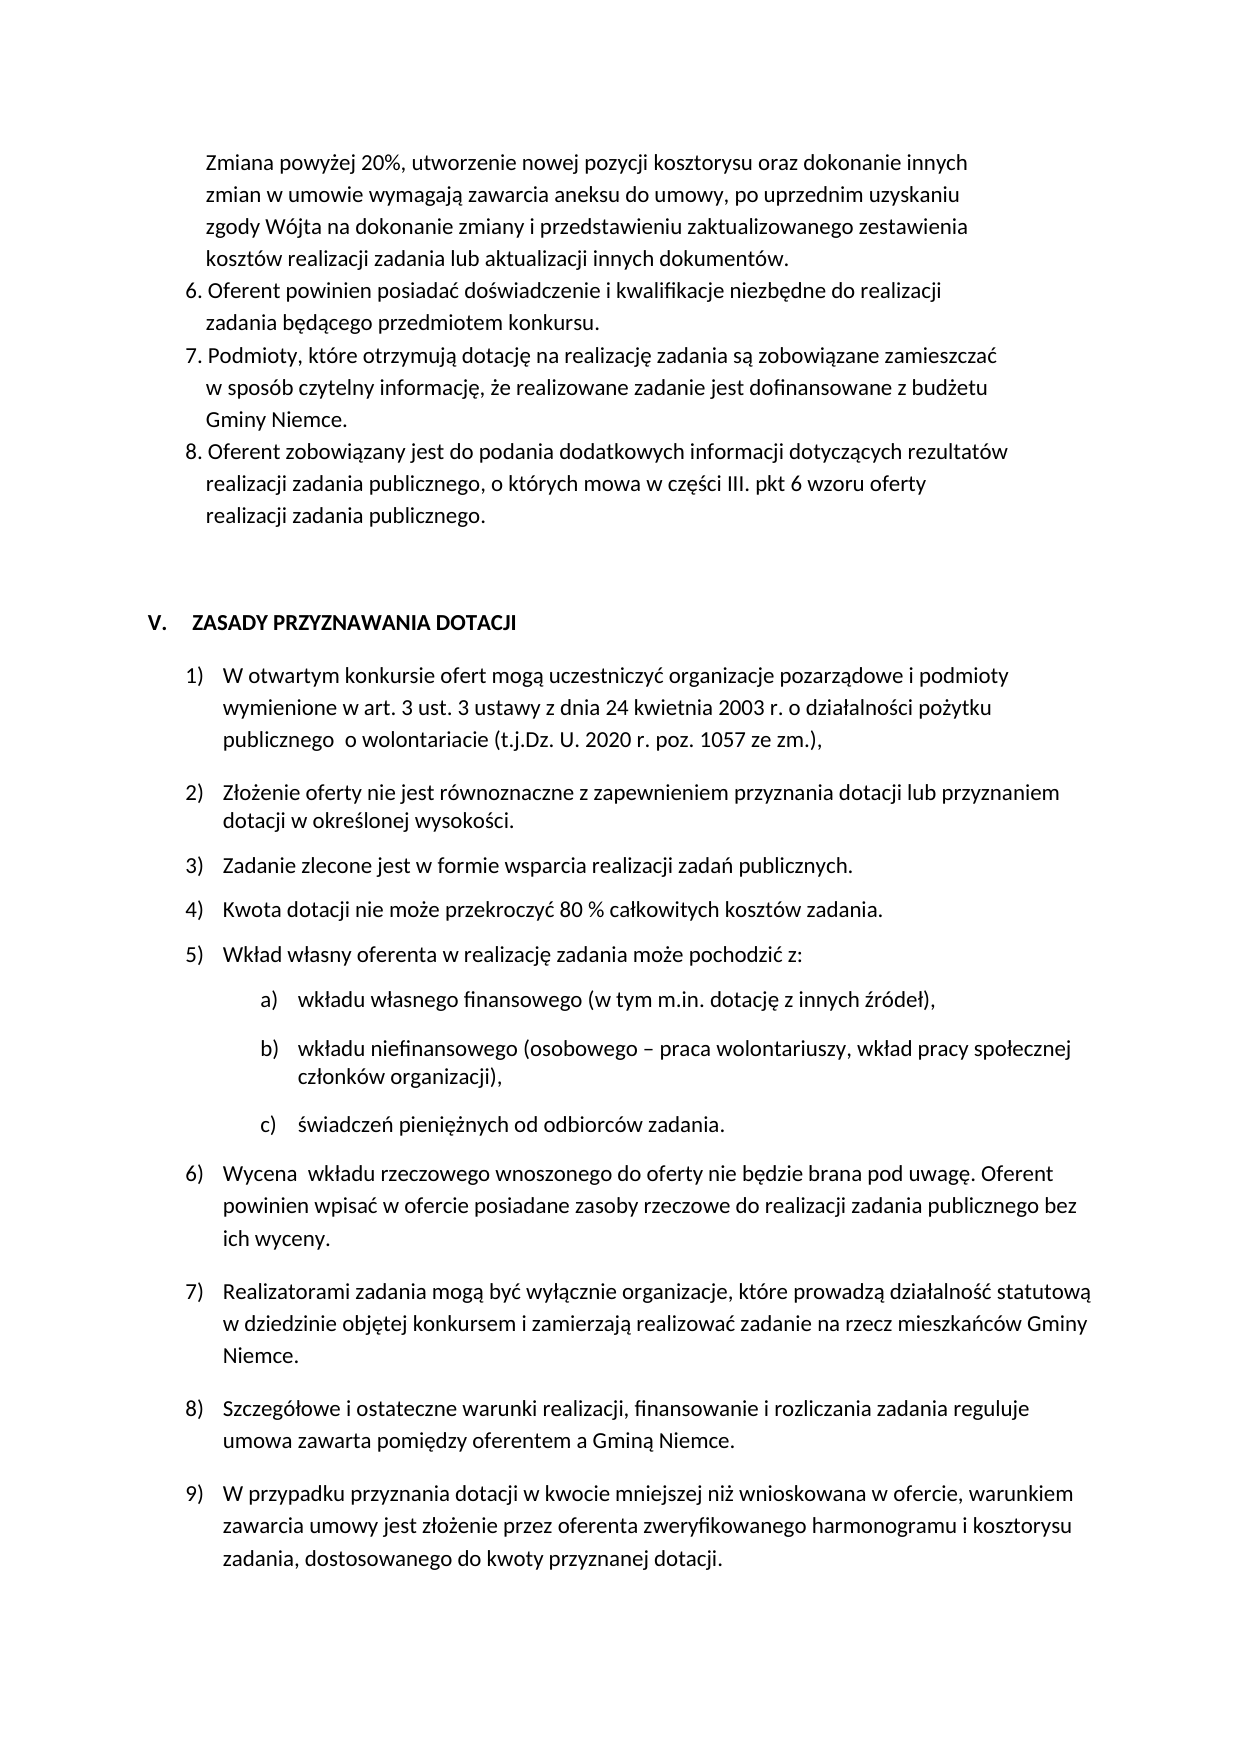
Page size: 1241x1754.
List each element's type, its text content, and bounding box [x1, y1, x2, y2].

list Wycena wkładu rzeczowego wnoszonego do oferty nie będzie brana pod uwagę. Oferent powinien wpisać w ofercie posiadane zasoby rzeczowe do realizacji zadania publicznego bez ich wyceny. [185, 1159, 1093, 1252]
list Zadanie zlecone jest w formie wsparcia realizacji zadań publicznych. [185, 851, 1093, 879]
list Kwota dotacji nie może przekroczyć 80 % całkowitych kosztów zadania. [185, 896, 1093, 923]
list Wkład własny oferenta w realizację zadania może pochodzić z: [185, 940, 1093, 968]
list Realizatorami zadania mogą być wyłącznie organizacje, które prowadzą działalność statutową w dziedzinie objętej konkursem i zamierzają realizować zadanie na rzecz mieszkańców Gminy Niemce. [185, 1277, 1093, 1369]
list W przypadku przyznania dotacji w kwocie mniejszej niż wnioskowana w ofercie, warunkiem zawarcia umowy jest złożenie przez oferenta zweryfikowanego harmonogramu i kosztorysu zadania, dostosowanego do kwoty przyznanej dotacji. [185, 1479, 1093, 1572]
list Szczegółowe i ostateczne warunki realizacji, finansowanie i rozliczania zadania reguluje umowa zawarta pomiędzy oferentem a Gminą Niemce. [185, 1394, 1093, 1454]
list wkładu niefinansowego (osobowego – praca wolontariuszy, wkład pracy społecznej członków organizacji), [260, 1034, 1093, 1090]
list ZASADY PRZYZNAWANIA DOTACJI [148, 608, 1093, 636]
list wkładu własnego finansowego (w tym m.in. dotację z innych źródeł), [260, 985, 1093, 1013]
list W otwartym konkursie ofert mogą uczestniczyć organizacje pozarządowe i podmioty wymienione w art. 3 ust. 3 ustawy z dnia 24 kwietnia 2003 r. o działalności pożytku publicznego o wolontariacie (t.j.Dz. U. 2020 r. poz. 1057 ze zm.), [185, 661, 1093, 753]
list Złożenie oferty nie jest równoznaczne z zapewnieniem przyznania dotacji lub przyznaniem dotacji w określonej wysokości. [185, 778, 1093, 834]
list świadczeń pieniężnych od odbiorców zadania. [260, 1111, 1093, 1139]
list Zmiana powyżej 20%, utworzenie nowej pozycji kosztorysu oraz dokonanie innych zmian w umowie wymagają zawarcia aneksu do umowy, po uprzednim uzyskaniu zgody Wójta na dokonanie zmiany i przedstawieniu zaktualizowanego zestawienia kosztów realizacji zadania lub aktualizacji innych dokumentów. 6. Oferent powinien posiadać doświadczenie i kwalifikacje niezbędne do realizacji zadania będącego przedmiotem konkursu. 7. Podmioty, które otrzymują dotację na realizację zadania są zobowiązane zamieszczać w sposób czytelny informację, że realizowane zadanie jest dofinansowane z budżetu Gminy Niemce. 8. Oferent zobowiązany jest do podania dodatkowych informacji dotyczących rezultatów realizacji zadania publicznego, o których mowa w części III. pkt 6 wzoru oferty realizacji zadania publicznego. [185, 148, 1093, 530]
